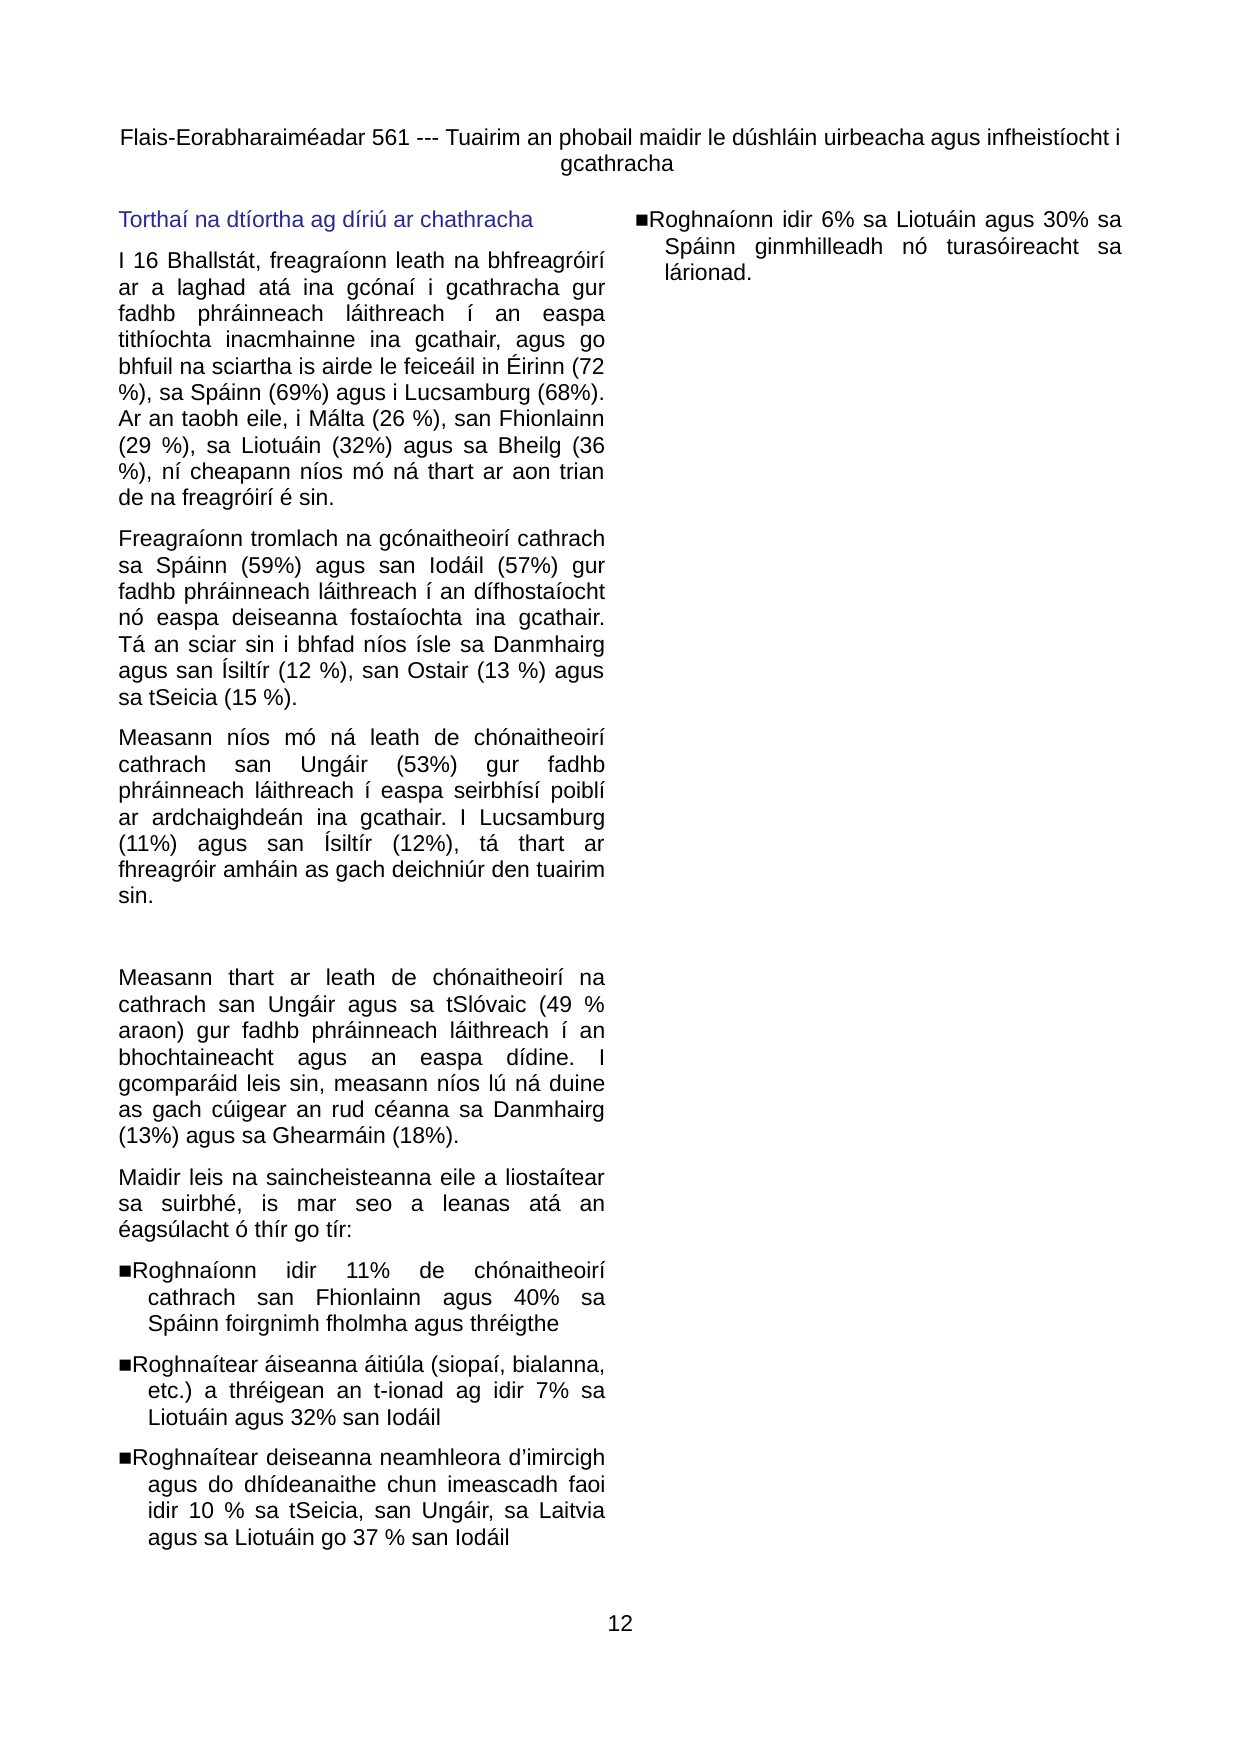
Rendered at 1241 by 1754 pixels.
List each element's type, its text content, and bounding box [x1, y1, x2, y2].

text Freagraíonn tromlach na gcónaitheoirí cathrach sa Spáinn (59%) agus san Iodáil (57%) gur fadhb phráinneach láithreach í an dífhostaíocht nó easpa deiseanna fostaíochta ina gcathair. Tá an sciar sin i bhfad níos ísle sa Danmhairg agus san Ísiltír (12 %), san Ostair (13 %) agus sa tSeicia (15 %). [118, 525, 605, 710]
text Maidir leis na saincheisteanna eile a liostaítear sa suirbhé, is mar seo a leanas atá an éagsúlacht ó thír go tír: [118, 1163, 605, 1242]
text Measann níos mó ná leath de chónaitheoirí cathrach san Ungáir (53%) gur fadhb phráinneach láithreach í easpa seirbhísí poiblí ar ardchaighdeán ina gcathair. I Lucsamburg (11%) agus san Ísiltír (12%), tá thart ar fhreagróir amháin as gach deichniúr den tuairim sin. [118, 724, 605, 909]
text I 16 Bhallstát, freagraíonn leath na bhfreagróirí ar a laghad atá ina gcónaí i gcathracha gur fadhb phráinneach láithreach í an easpa tithíochta inacmhainne ina gcathair, agus go bhfuil na sciartha is airde le feiceáil in Éirinn (72 %), sa Spáinn (69%) agus i Lucsamburg (68%). Ar an taobh eile, i Málta (26 %), san Fhionlainn (29 %), sa Liotuáin (32%) agus sa Bheilg (36 %), ní cheapann níos mó ná thart ar aon trian de na freagróirí é sin. [118, 247, 605, 511]
text Measann thart ar leath de chónaitheoirí na cathrach san Ungáir agus sa tSlóvaic (49 % araon) gur fadhb phráinneach láithreach í an bhochtaineacht agus an easpa dídine. I gcomparáid leis sin, measann níos lú ná duine as gach cúigear an rud céanna sa Danmhairg (13%) agus sa Ghearmáin (18%). [118, 964, 605, 1149]
text ■Roghnaítear áiseanna áitiúla (siopaí, bialanna, etc.) a thréigean an t-ionad ag idir 7% sa Liotuáin agus 32% san Iodáil [118, 1351, 605, 1430]
text ■Roghnaíonn idir 6% sa Liotuáin agus 30% sa Spáinn ginmhilleadh nó turasóireacht sa lárionad. [635, 206, 1122, 285]
text ■Roghnaíonn idir 11% de chónaitheoirí cathrach san Fhionlainn agus 40% sa Spáinn foirgnimh fholmha agus thréigthe [118, 1257, 605, 1336]
text ■Roghnaítear deiseanna neamhleora d’imircigh agus do dhídeanaithe chun imeascadh faoi idir 10 % sa tSeicia, san Ungáir, sa Laitvia agus sa Liotuáin go 37 % san Iodáil [118, 1444, 605, 1550]
text Torthaí na dtíortha ag díriú ar chathracha [118, 206, 605, 233]
